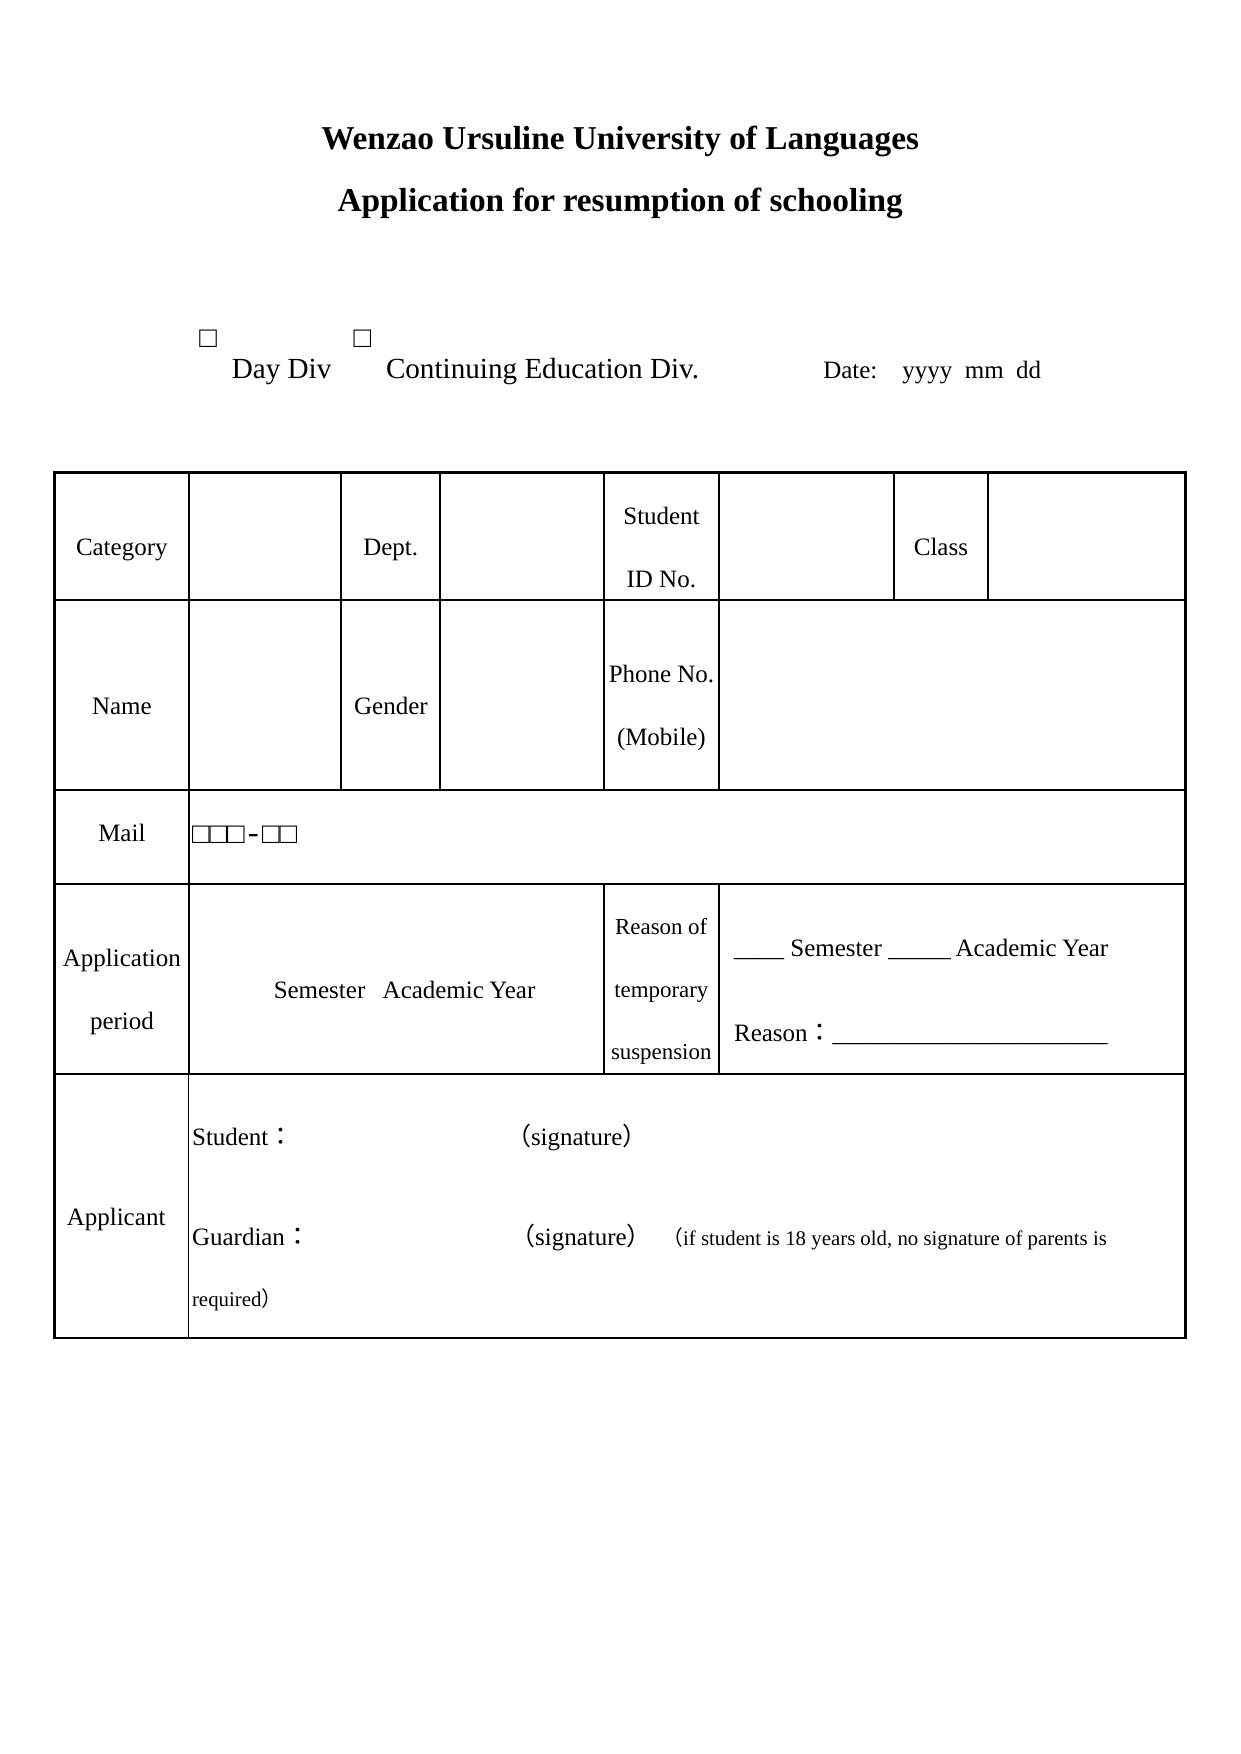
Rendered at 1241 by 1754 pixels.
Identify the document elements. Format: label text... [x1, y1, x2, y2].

table_cell [441, 601, 603, 788]
table_cell Phone No. (Mobile) [605, 601, 718, 788]
table_cell Student： （signature） Guardian： （signature） （if student is 18 years old, no signature of parents is required） [189, 1075, 1184, 1337]
table_cell ____ Semester _____ Academic Year Reason：______________________ [720, 885, 1184, 1072]
table_header Dept. [342, 474, 439, 599]
table_header [441, 474, 603, 599]
table_cell Semester Academic Year [190, 885, 603, 1072]
table_header Class [895, 474, 987, 599]
table_cell Gender [342, 601, 439, 788]
text □ Day Div □ Continuing Education Div. Date: yyyy mm dd [71, 283, 1169, 408]
text Application for resumption of schooling [71, 158, 1169, 221]
table_cell Applicant [56, 1075, 188, 1337]
table_header [190, 474, 340, 599]
table_cell □□□-□□ [190, 791, 1184, 883]
table_cell Reason of temporary suspension [605, 885, 718, 1072]
table_header Category [56, 474, 188, 599]
table_cell [720, 601, 1184, 788]
text Wenzao Ursuline University of Languages [71, 96, 1169, 158]
table_header [720, 474, 893, 599]
table_header [989, 474, 1184, 599]
table_cell [190, 601, 340, 788]
table_cell Mail Address [56, 791, 188, 883]
table_cell Name [56, 601, 188, 788]
table_cell Application period [56, 885, 188, 1072]
table_header Student ID No. [605, 474, 718, 599]
